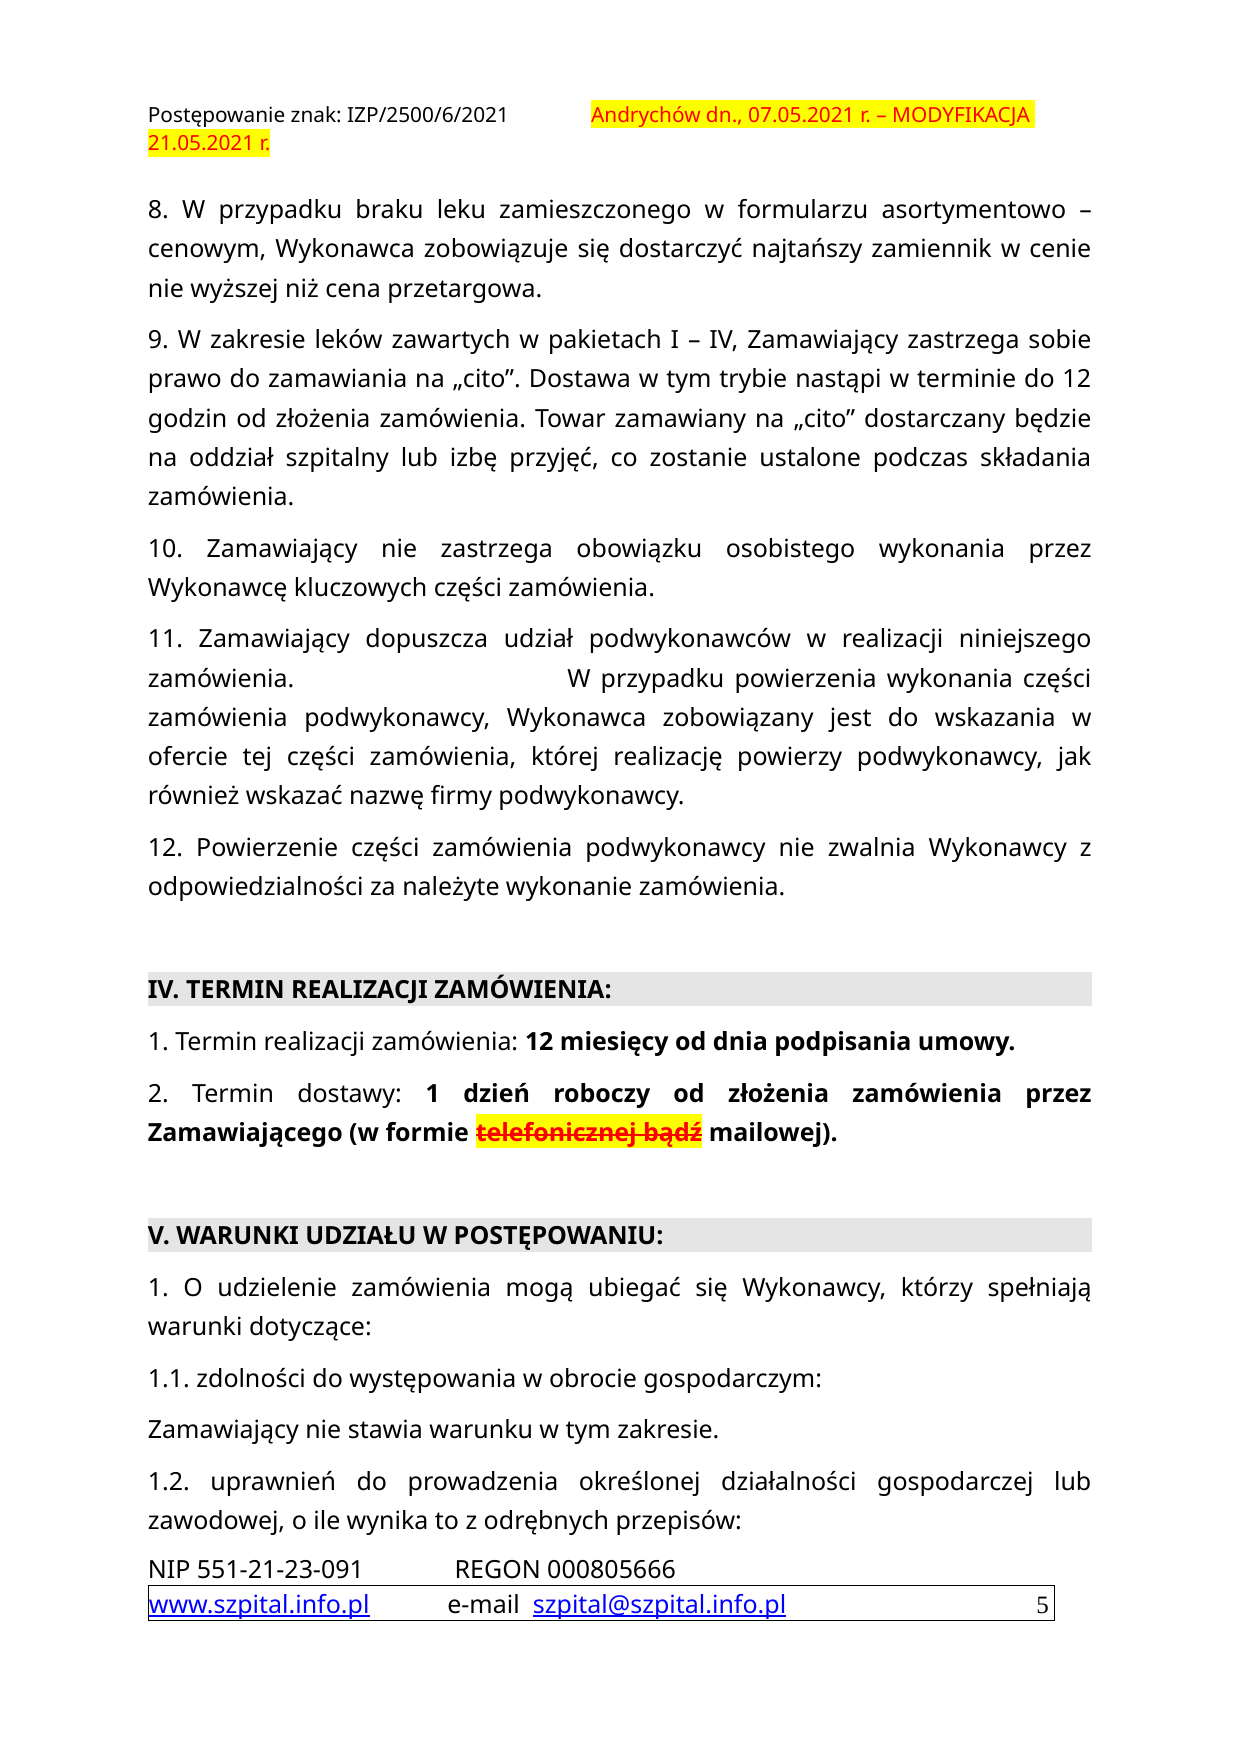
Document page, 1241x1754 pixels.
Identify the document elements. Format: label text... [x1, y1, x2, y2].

text 2. Termin dostawy: 1 dzień roboczy od złożenia zamówienia przez Zamawiającego (w formie telefonicznej bądź mailowej). [148, 1075, 1092, 1148]
text V. WARUNKI UDZIAŁU W POSTĘPOWANIU: [148, 1218, 1092, 1252]
text Zamawiający nie stawia warunku w tym zakresie. [148, 1412, 1092, 1446]
text IV. TERMIN REALIZACJI ZAMÓWIENIA: [148, 972, 1092, 1006]
text 1. Termin realizacji zamówienia: 12 miesięcy od dnia podpisania umowy. [148, 1023, 1092, 1058]
text 12. Powierzenie części zamówienia podwykonawcy nie zwalnia Wykonawcy z odpowiedzialności za należyte wykonanie zamówienia. [148, 829, 1092, 903]
text 11. Zamawiający dopuszcza udział podwykonawców w realizacji niniejszego zamówienia. W przypadku powierzenia wykonania części zamówienia podwykonawcy, Wykonawca zobowiązany jest do wskazania w ofercie tej części zamówienia, której realizację powierzy podwykonawcy, jak również wskazać nazwę firmy podwykonawcy. [148, 621, 1092, 812]
text 9. W zakresie leków zawartych w pakietach I – IV, Zamawiający zastrzega sobie prawo do zamawiania na „cito”. Dostawa w tym trybie nastąpi w terminie do 12 godzin od złożenia zamówienia. Towar zamawiany na „cito” dostarczany będzie na oddział szpitalny lub izbę przyjęć, co zostanie ustalone podczas składania zamówienia. [148, 322, 1092, 513]
text 1.2. uprawnień do prowadzenia określonej działalności gospodarczej lub zawodowej, o ile wynika to z odrębnych przepisów: [148, 1463, 1092, 1537]
text 8. W przypadku braku leku zamieszczonego w formularzu asortymentowo – cenowym, Wykonawca zobowiązuje się dostarczyć najtańszy zamiennik w cenie nie wyższej niż cena przetargowa. [148, 192, 1092, 304]
text 1.1. zdolności do występowania w obrocie gospodarczym: [148, 1360, 1092, 1394]
text 10. Zamawiający nie zastrzega obowiązku osobistego wykonania przez Wykonawcę kluczowych części zamówienia. [148, 530, 1092, 603]
text 1. O udzielenie zamówienia mogą ubiegać się Wykonawcy, którzy spełniają warunki dotyczące: [148, 1269, 1092, 1343]
